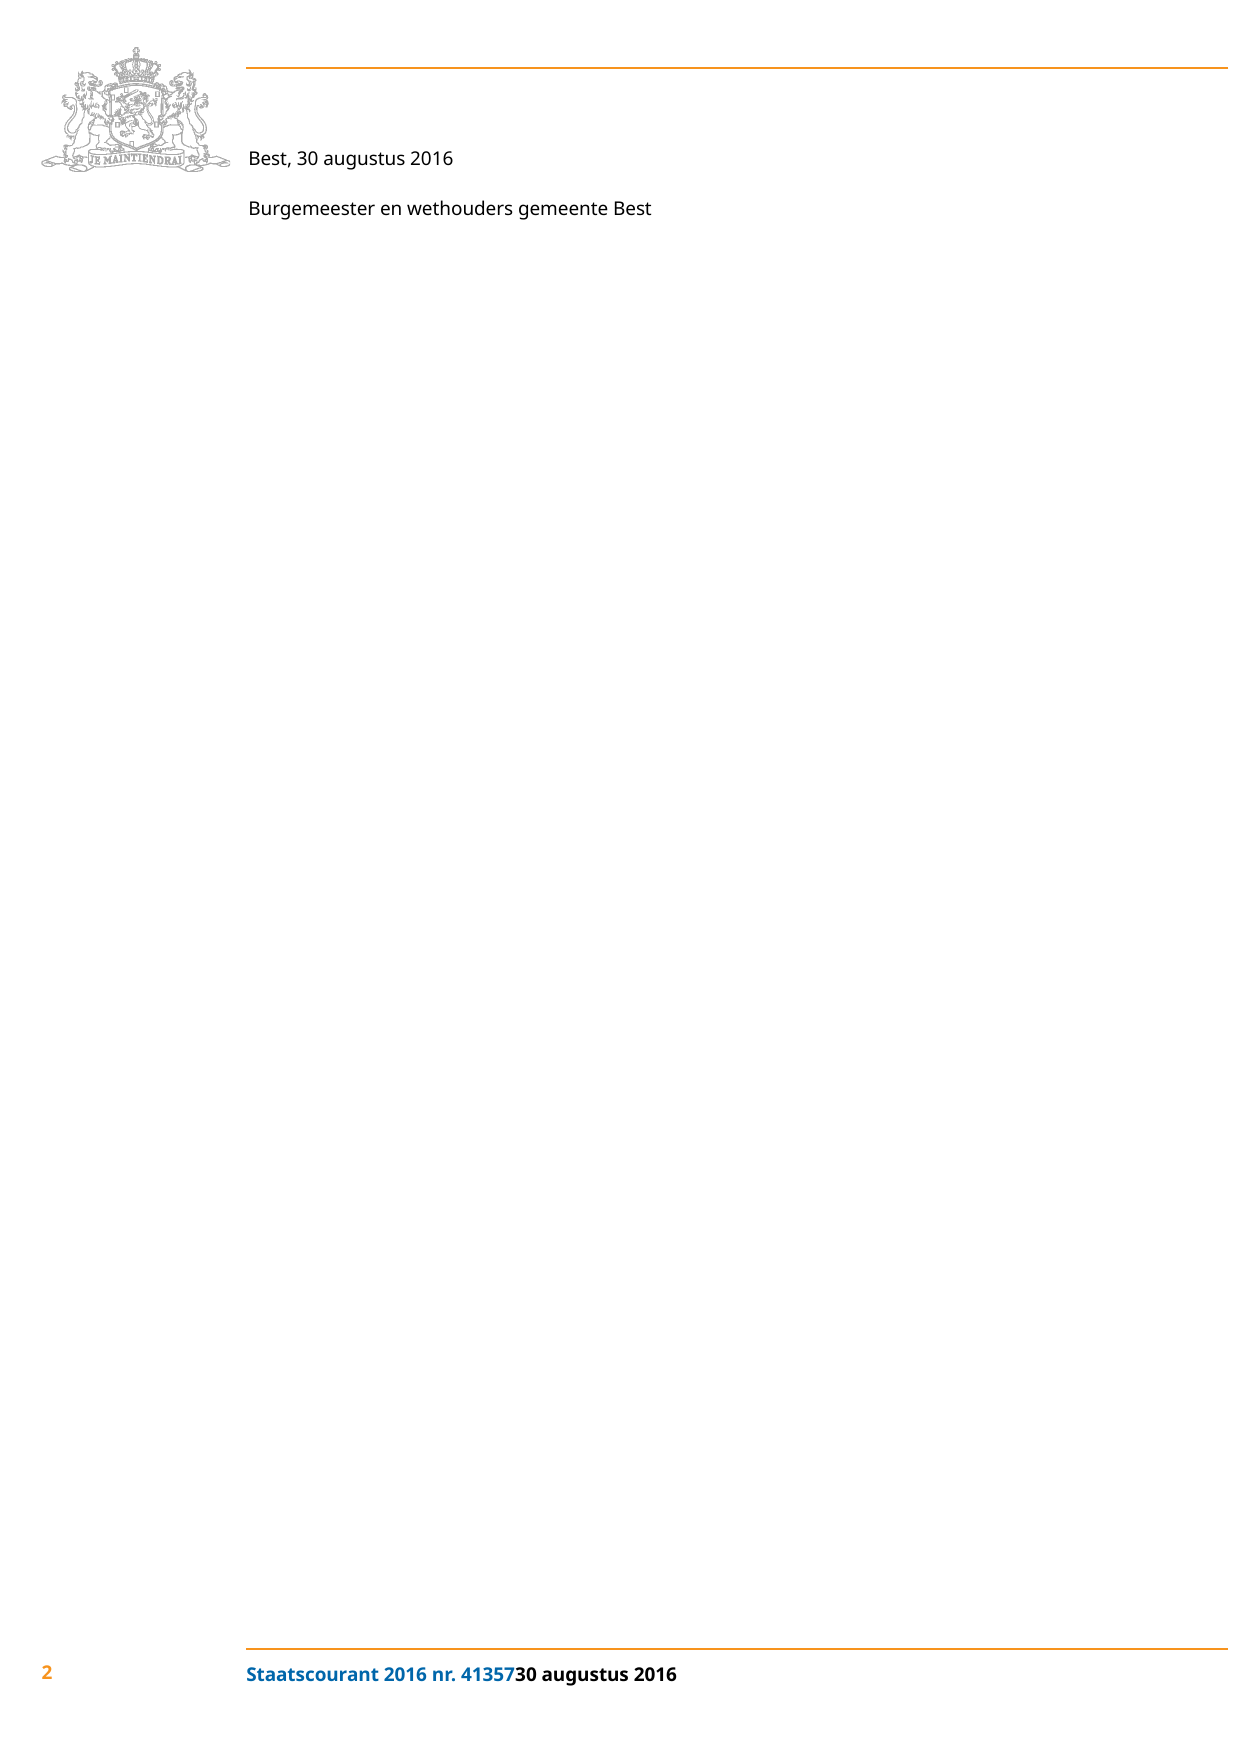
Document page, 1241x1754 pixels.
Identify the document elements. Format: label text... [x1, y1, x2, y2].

text Burgemeester en wethouders gemeente Best [248, 196, 1152, 221]
text Best, 30 augustus 2016 [248, 145, 1152, 171]
picture [41, 47, 231, 172]
